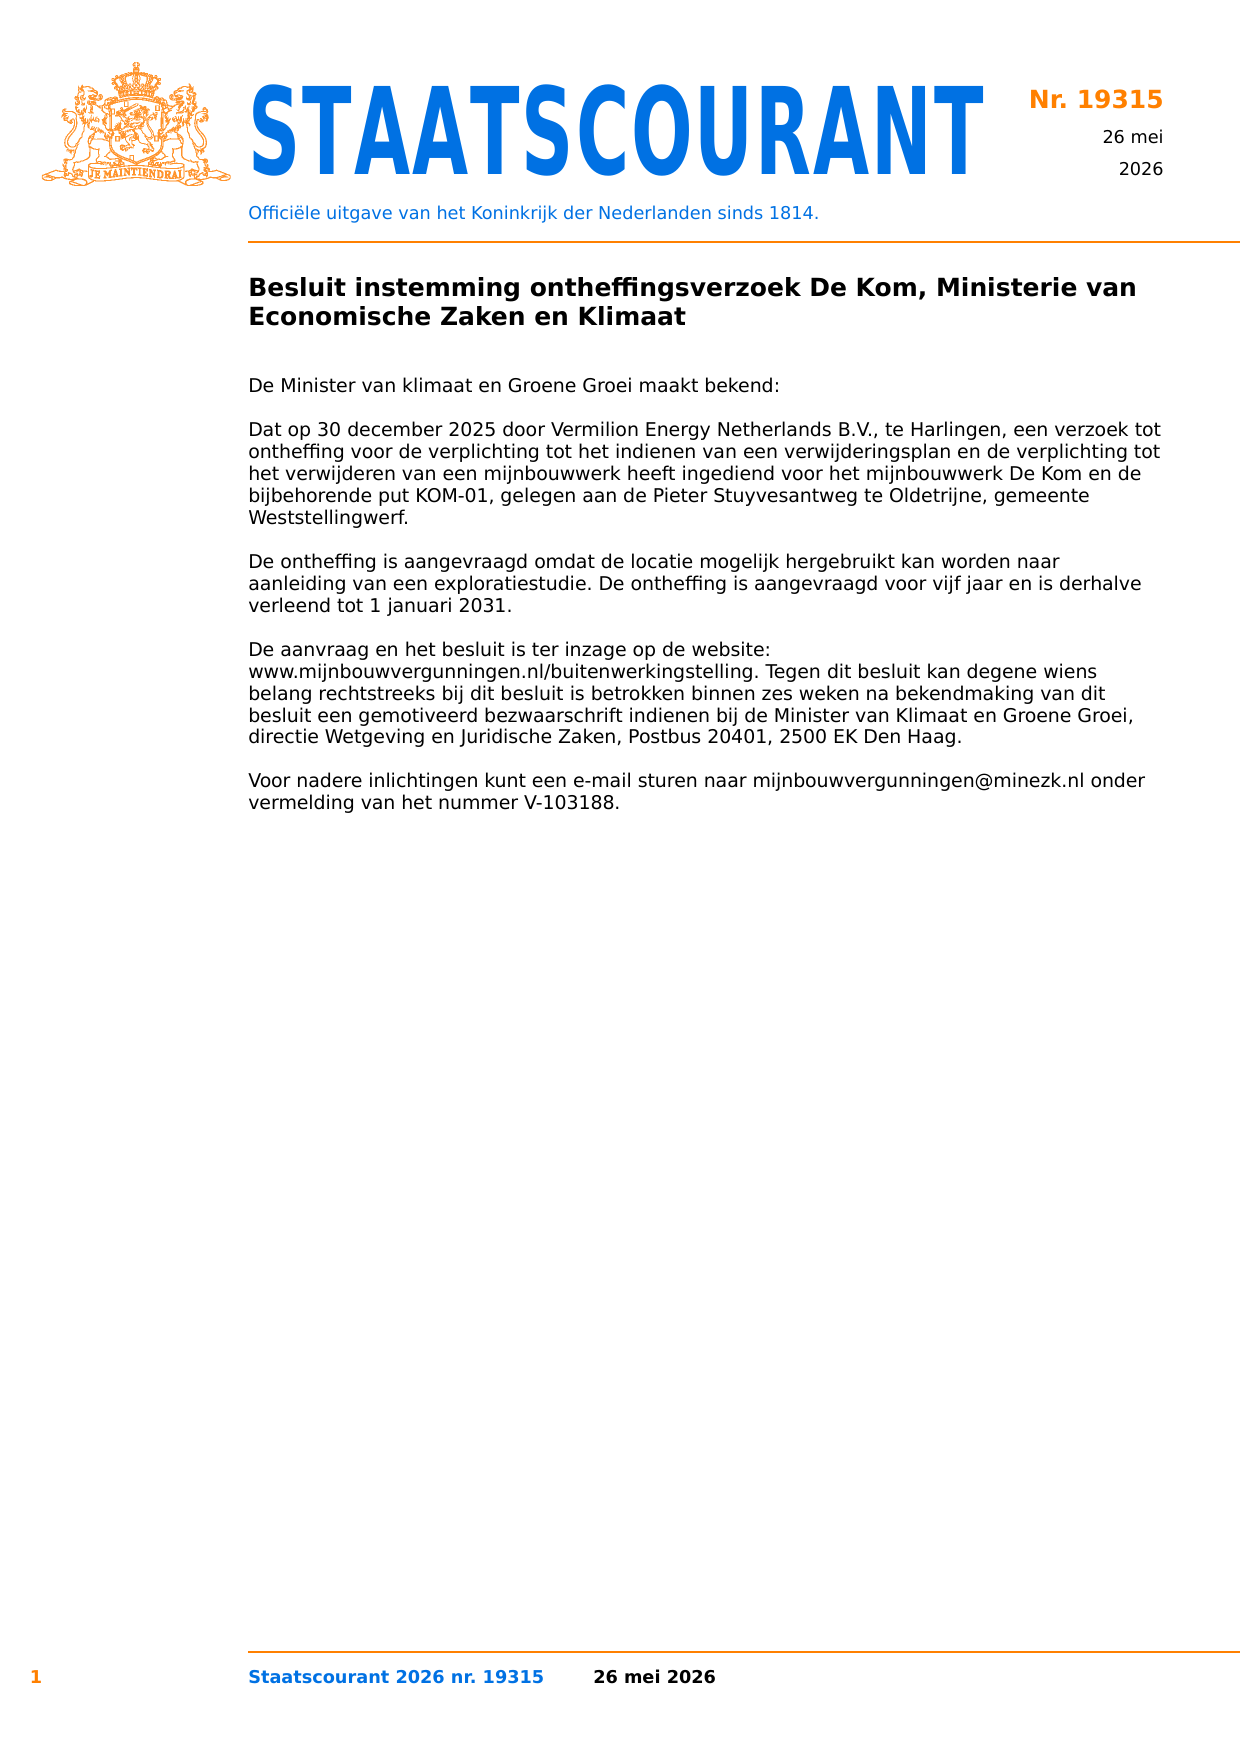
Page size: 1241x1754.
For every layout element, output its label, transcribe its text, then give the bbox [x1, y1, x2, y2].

text Dat op 30 december 2025 door Vermilion Energy Netherlands B.V., te Harlingen, een verzoek tot ontheffing voor de verplichting tot het indienen van een verwijderingsplan en de verplichting tot het verwijderen van een mijnbouwwerk heeft ingediend voor het mijnbouwwerk De Kom en de bijbehorende put KOM-01, gelegen aan de Pieter Stuyvesantweg te Oldetrijne, gemeente Weststellingwerf. [248, 419, 1163, 529]
text De ontheffing is aangevraagd omdat de locatie mogelijk hergebruikt kan worden naar aanleiding van een exploratiestudie. De ontheffing is aangevraagd voor vijf jaar en is derhalve verleend tot 1 januari 2031. [248, 551, 1163, 617]
table_header [25, 62, 248, 241]
text De Minister van klimaat en Groene Groei maakt bekend: [248, 375, 1163, 397]
text Voor nadere inlichtingen kunt een e-mail sturen naar mijnbouwvergunningen@minezk.nl onder vermelding van het nummer V-103188. [248, 770, 1163, 814]
table_cell 26 mei [998, 121, 1240, 153]
table_header STAATSCOURANT [248, 62, 998, 203]
table_header Nr. 19315 [998, 62, 1240, 121]
picture [41, 62, 231, 186]
text De aanvraag en het besluit is ter inzage op de website: www.mijnbouwvergunningen.nl/buitenwerkingstelling. Tegen dit besluit kan degene wiens belang rechtstreeks bij dit besluit is betrokken binnen zes weken na bekendmaking van dit besluit een gemotiveerd bezwaarschrift indienen bij de Minister van Klimaat en Groene Groei, directie Wetgeving en Juridische Zaken, Postbus 20401, 2500 EK Den Haag. [248, 638, 1163, 748]
subtitle Besluit instemming ontheffingsverzoek De Kom, Ministerie van Economische Zaken en Klimaat [248, 273, 1163, 331]
table_cell Officiële uitgave van het Koninkrijk der Nederlanden sinds 1814. [248, 203, 1240, 241]
table_cell 2026 [998, 153, 1240, 203]
